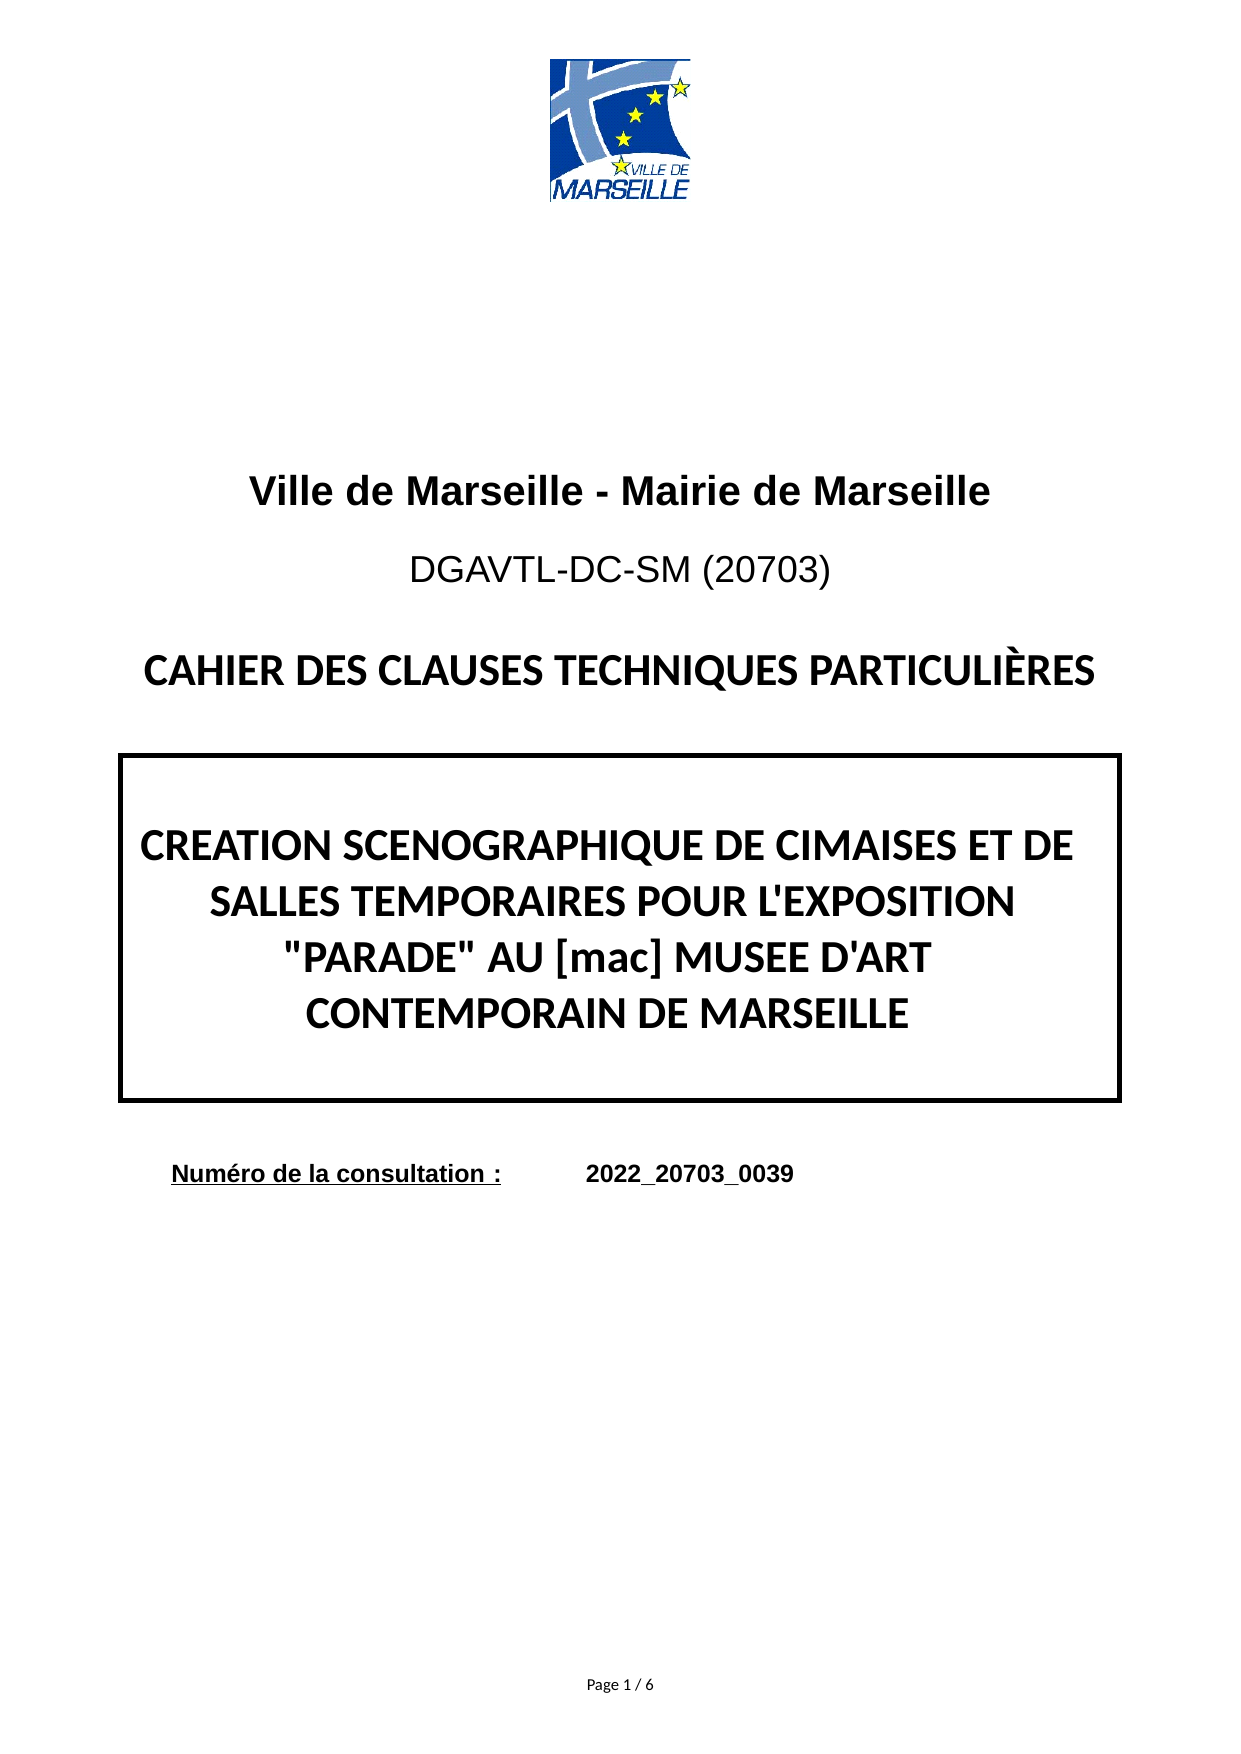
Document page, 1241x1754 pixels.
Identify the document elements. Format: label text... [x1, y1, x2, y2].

text CREATION SCENOGRAPHIQUE DE CIMAISES ET DE SALLES TEMPORAIRES POUR L'EXPOSITION "PARADE" AU [mac] MUSEE D'ART CONTEMPORAIN DE MARSEILLE [123, 809, 1117, 1040]
text DGAVTL-DC-SM (20703) [118, 547, 1122, 590]
text Numéro de la consultation : 2022_20703_0039 [171, 1159, 1122, 1188]
text Ville de Marseille - Mairie de Marseille [118, 466, 1122, 514]
text CAHIER DES CLAUSES TECHNIQUES PARTICULIÈRES [118, 641, 1122, 697]
